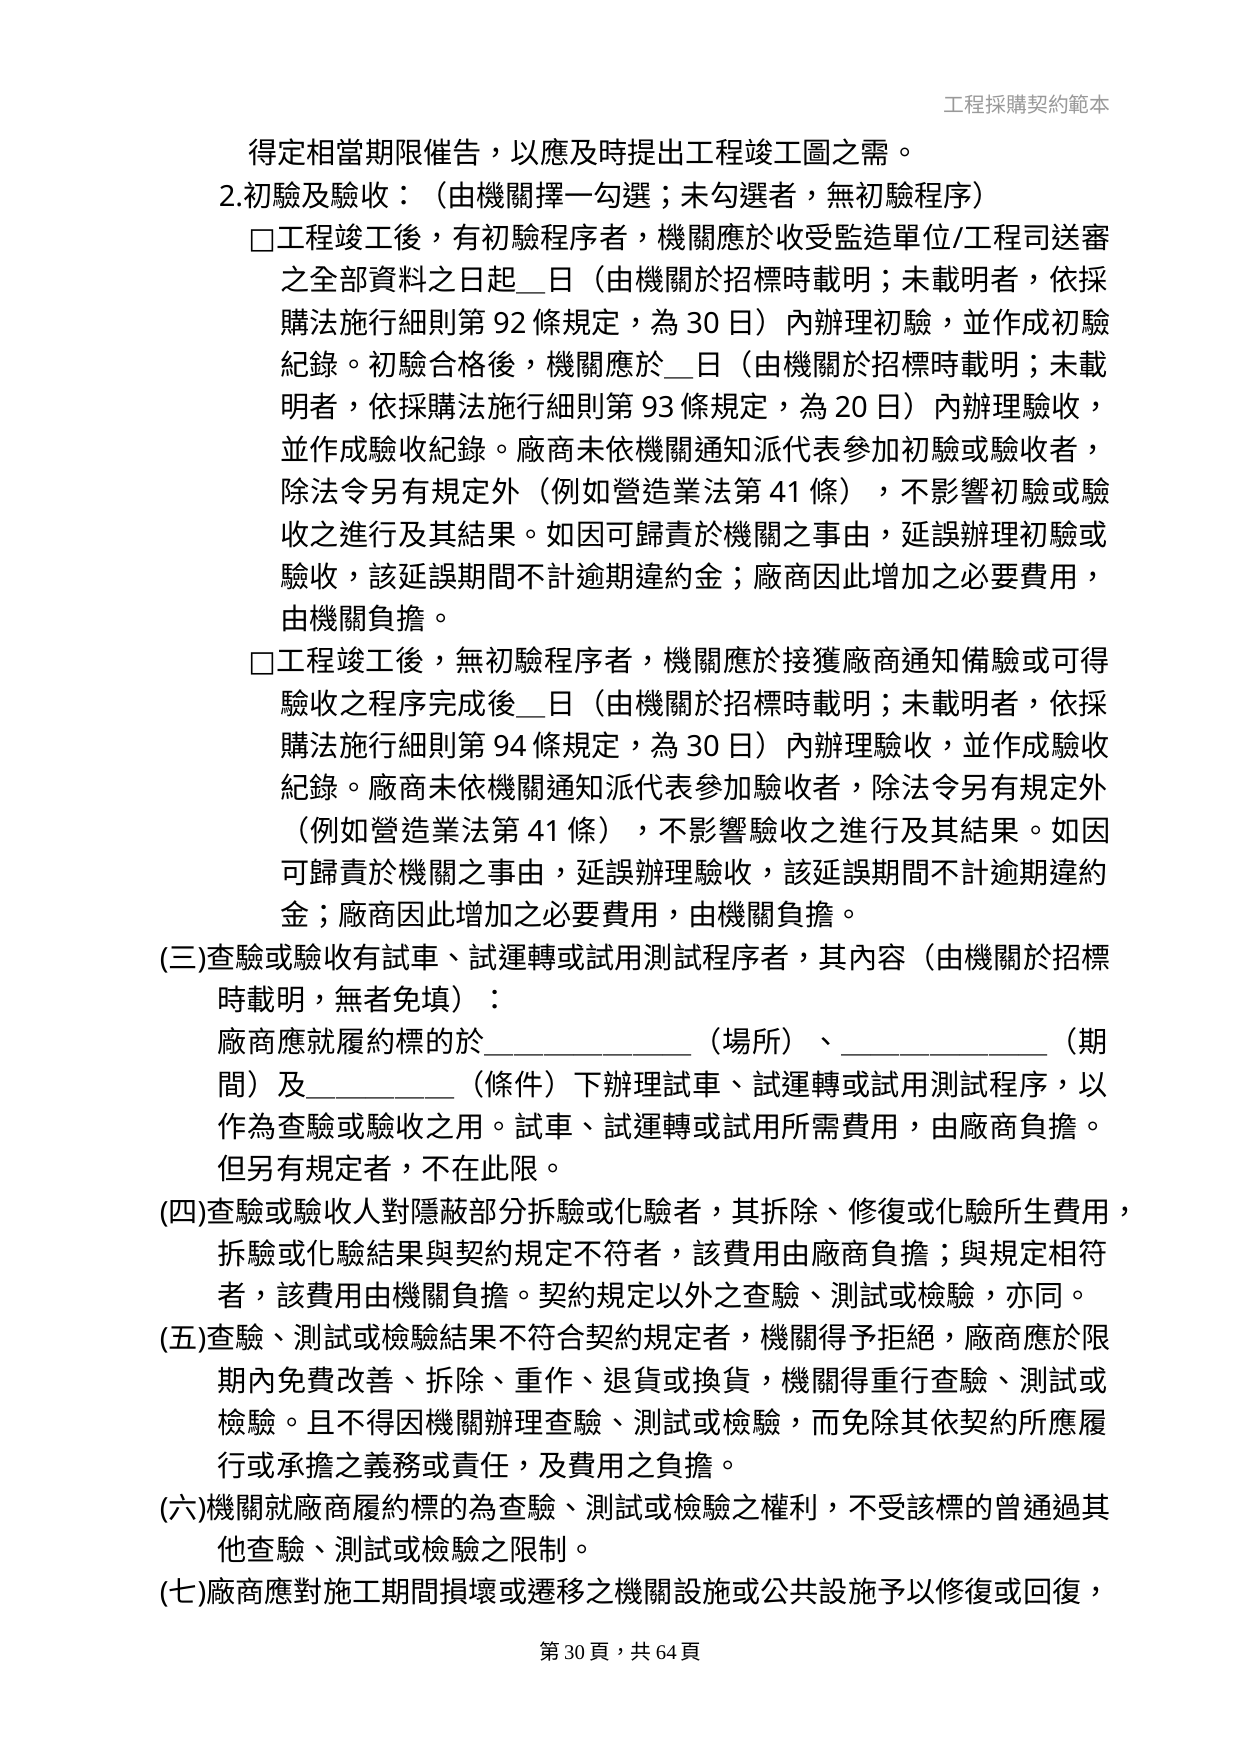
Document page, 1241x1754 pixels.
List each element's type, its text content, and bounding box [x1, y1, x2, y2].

text □工程竣工後，無初驗程序者，機關應於接獲廠商通知備驗或可得驗收之程序完成後＿日（由機關於招標時載明；未載明者，依採購法施行細則第94條規定，為30日）內辦理驗收，並作成驗收紀錄。廠商未依機關通知派代表參加驗收者，除法令另有規定外（例如營造業法第41條），不影響驗收之進行及其結果。如因可歸責於機關之事由，延誤辦理驗收，該延誤期間不計逾期違約金；廠商因此增加之必要費用，由機關負擔。 [248, 638, 1110, 934]
text □工程竣工後，有初驗程序者，機關應於收受監造單位/工程司送審之全部資料之日起＿日（由機關於招標時載明；未載明者，依採購法施行細則第92條規定，為30日）內辦理初驗，並作成初驗紀錄。初驗合格後，機關應於＿日（由機關於招標時載明；未載明者，依採購法施行細則第93條規定，為20日）內辦理驗收，並作成驗收紀錄。廠商未依機關通知派代表參加初驗或驗收者，除法令另有規定外（例如營造業法第41條），不影響初驗或驗收之進行及其結果。如因可歸責於機關之事由，延誤辦理初驗或驗收，該延誤期間不計逾期違約金；廠商因此增加之必要費用，由機關負擔。 [248, 214, 1110, 638]
text 2.初驗及驗收：（由機關擇一勾選；未勾選者，無初驗程序） [218, 172, 1110, 214]
text (六)機關就廠商履約標的為查驗、測試或檢驗之權利，不受該標的曾通過其他查驗、測試或檢驗之限制。 [159, 1484, 1110, 1569]
text (四)查驗或驗收人對隱蔽部分拆驗或化驗者，其拆除、修復或化驗所生費用，拆驗或化驗結果與契約規定不符者，該費用由廠商負擔；與規定相符者，該費用由機關負擔。契約規定以外之查驗、測試或檢驗，亦同。 [159, 1188, 1110, 1315]
text 得定相當期限催告，以應及時提出工程竣工圖之需。 [218, 130, 1110, 172]
text 廠商應就履約標的於＿＿＿＿＿＿＿（場所）、＿＿＿＿＿＿＿（期間）及＿＿＿＿＿（條件）下辦理試車、試運轉或試用測試程序，以作為查驗或驗收之用。試車、試運轉或試用所需費用，由廠商負擔。但另有規定者，不在此限。 [217, 1019, 1110, 1188]
text (五)查驗、測試或檢驗結果不符合契約規定者，機關得予拒絕，廠商應於限期內免費改善、拆除、重作、退貨或換貨，機關得重行查驗、測試或檢驗。且不得因機關辦理查驗、測試或檢驗，而免除其依契約所應履行或承擔之義務或責任，及費用之負擔。 [159, 1315, 1110, 1484]
text (三)查驗或驗收有試車、試運轉或試用測試程序者，其內容（由機關於招標時載明，無者免填）： [159, 934, 1110, 1019]
text (七)廠商應對施工期間損壞或遷移之機關設施或公共設施予以修復或回復， [159, 1569, 1110, 1611]
